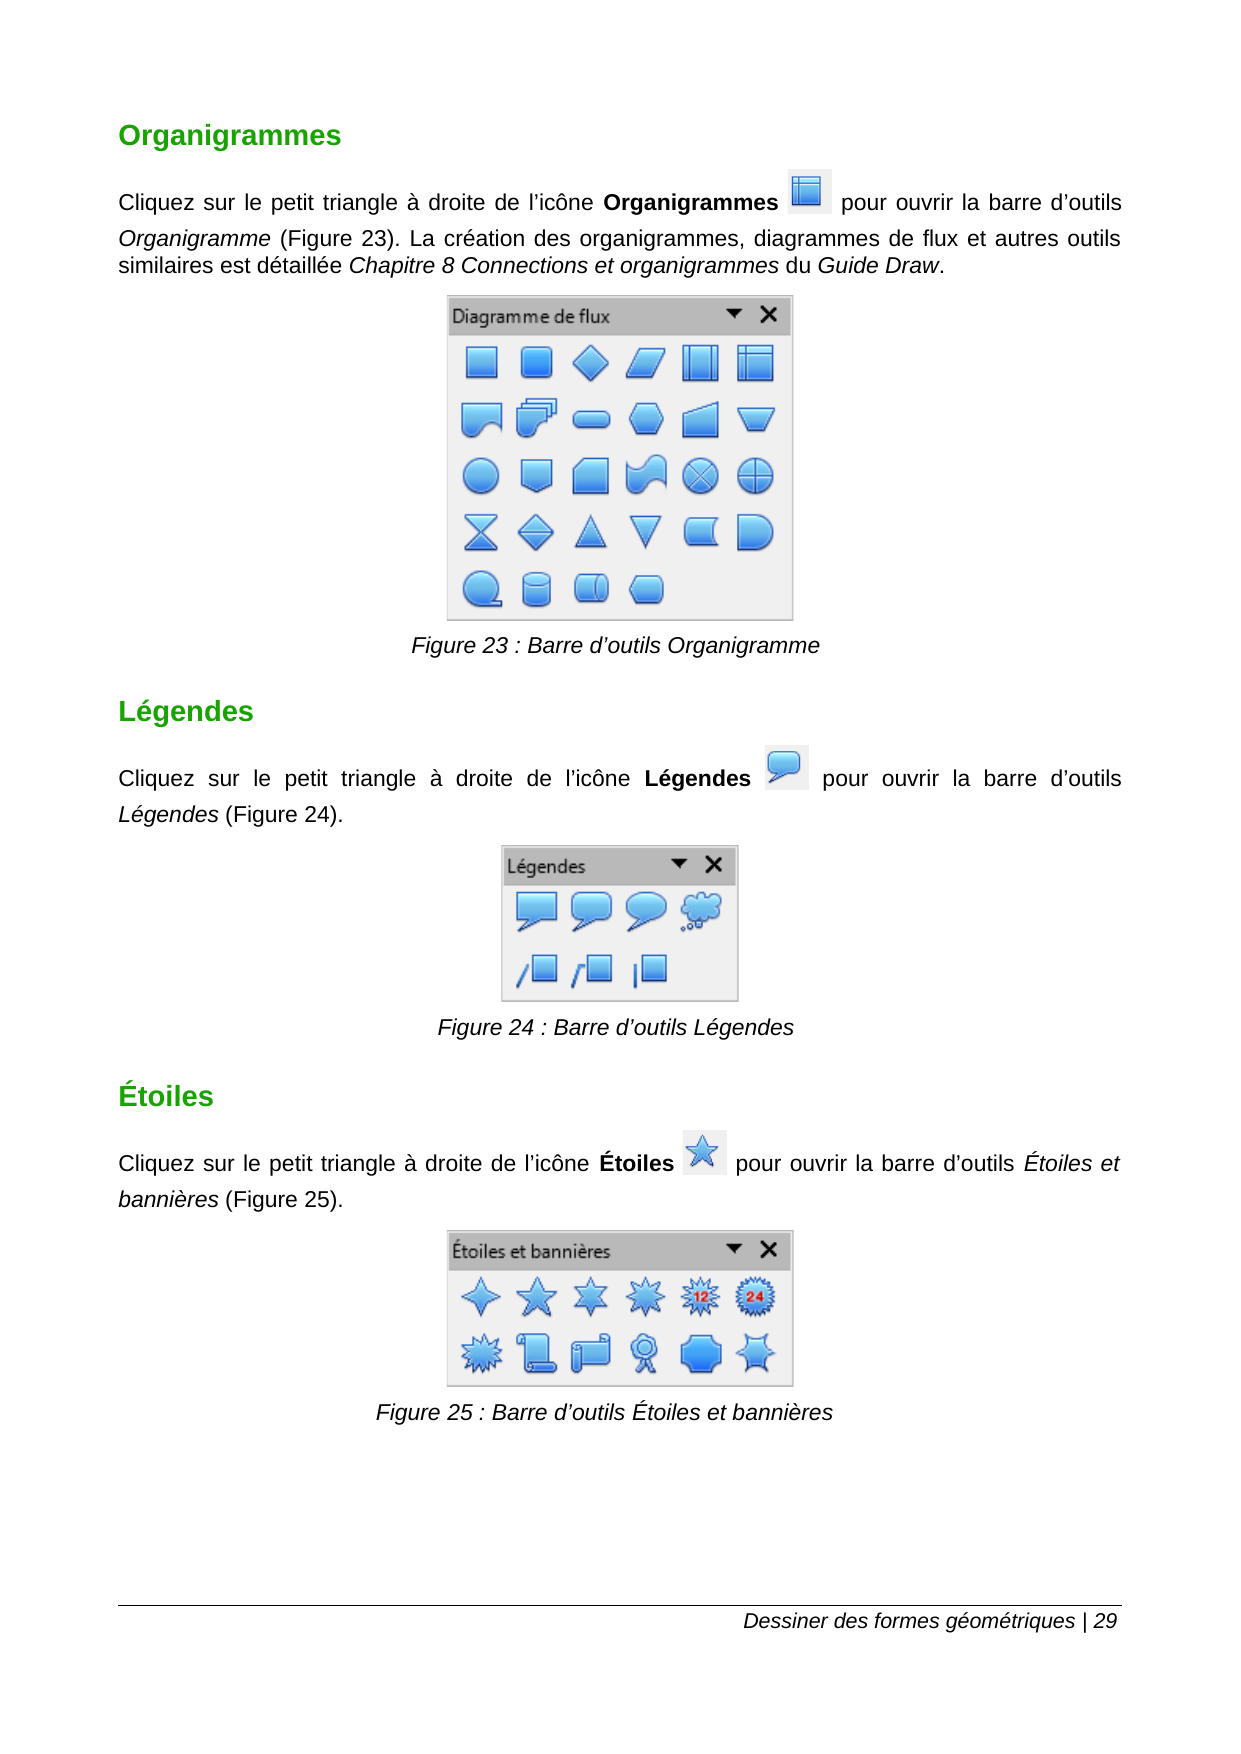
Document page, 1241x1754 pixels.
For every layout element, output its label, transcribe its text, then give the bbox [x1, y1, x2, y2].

text Cliquez sur le petit triangle à droite de l’icône Étoiles pour ouvrir la barre d’outils Étoiles et bannières (Figure 25). [118, 1124, 1122, 1213]
picture [446, 1230, 794, 1387]
text Figure 25 : Barre d’outils Étoiles et bannières [376, 1399, 865, 1425]
picture [682, 1130, 727, 1175]
text Figure 23 : Barre d’outils Organigramme [411, 632, 829, 659]
picture [764, 745, 809, 790]
picture [501, 845, 739, 1002]
text Cliquez sur le petit triangle à droite de l’icône Organigrammes pour ouvrir la barre d’outils Organigramme (Figure 23). La création des organigrammes, diagrammes de flux et autres outils similaires est détaillée Chapitre 8 Connections et organigrammes du Guide Draw. [118, 163, 1122, 278]
text Cliquez sur le petit triangle à droite de l’icône Légendes pour ouvrir la barre d’outils Légendes (Figure 24). [118, 739, 1122, 828]
subtitle Légendes [118, 694, 1122, 728]
picture [446, 295, 794, 621]
picture [787, 169, 832, 214]
text Figure 24 : Barre d’outils Légendes [437, 1014, 803, 1040]
subtitle Organigrammes [118, 118, 1122, 152]
subtitle Étoiles [118, 1079, 1122, 1113]
